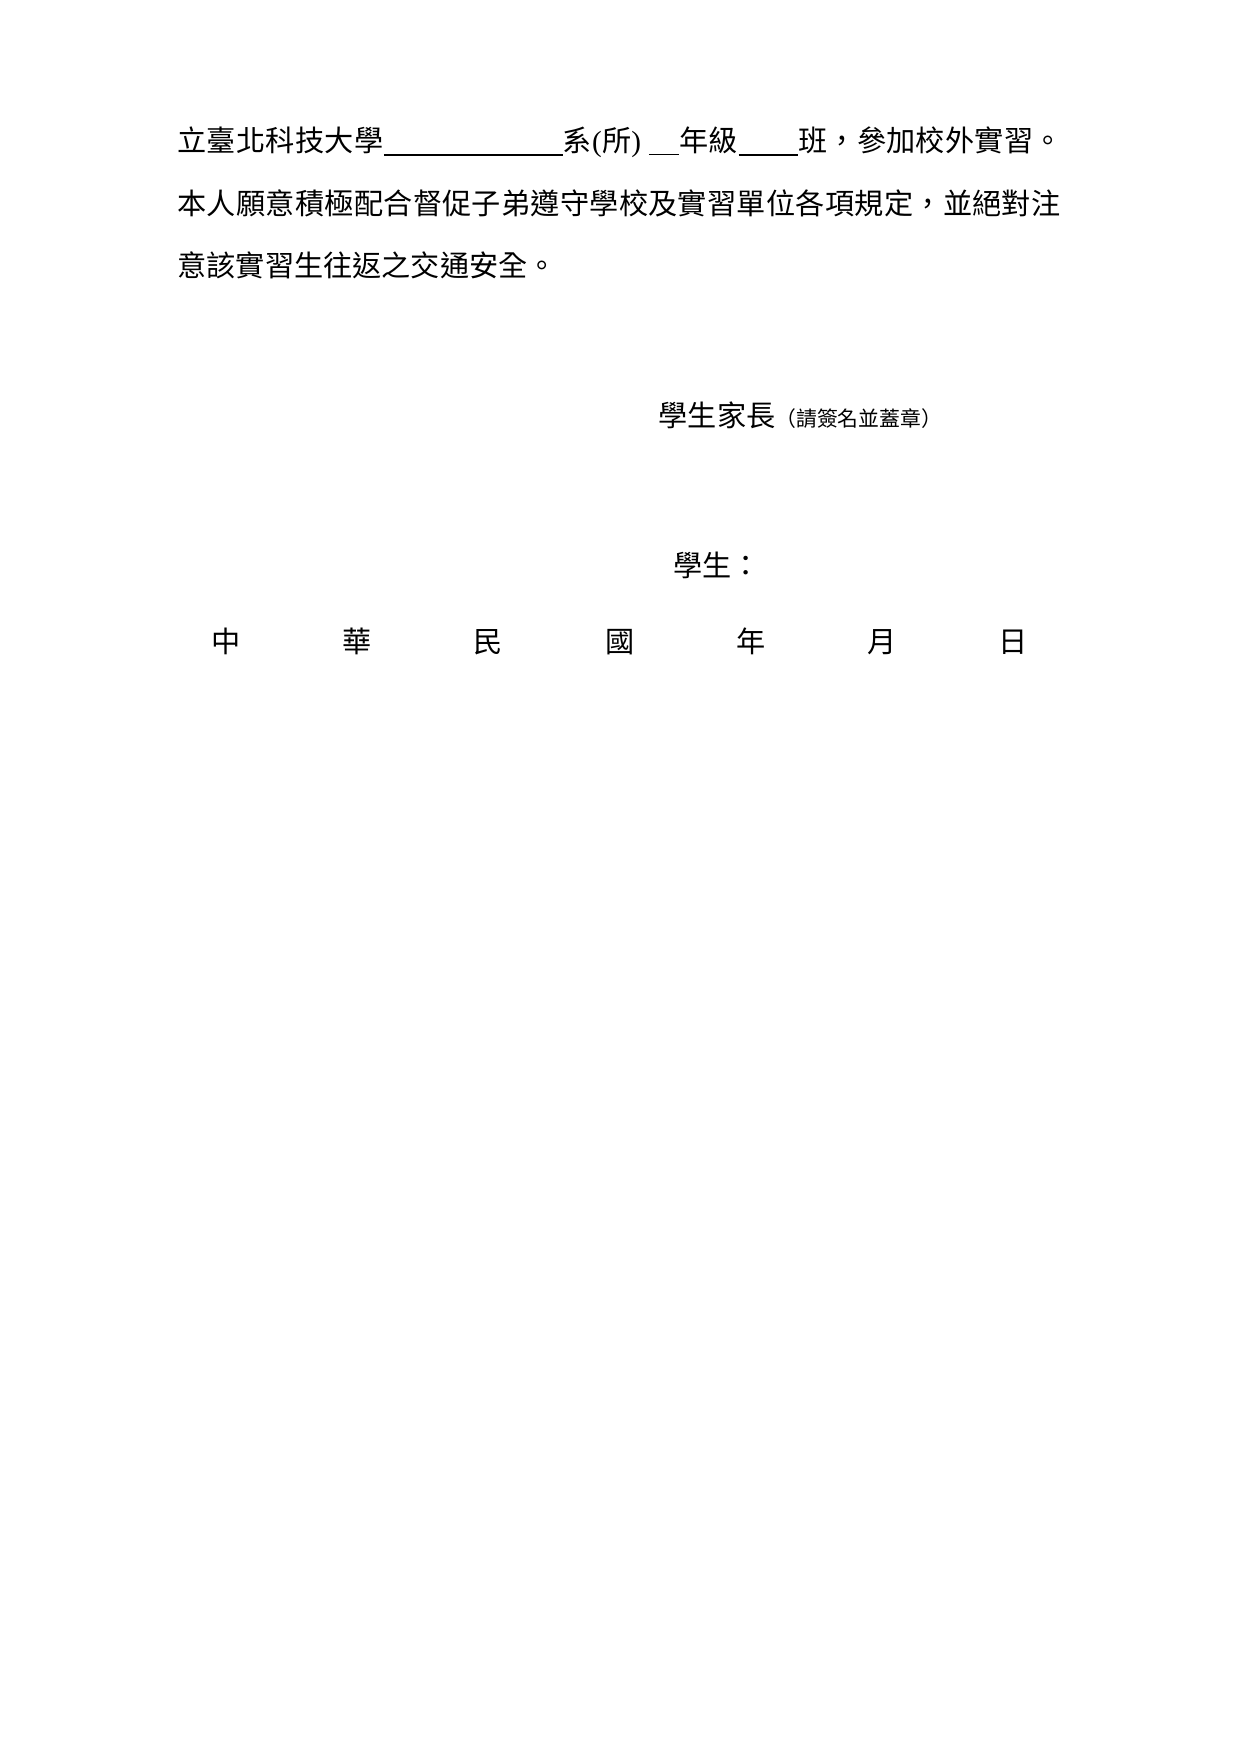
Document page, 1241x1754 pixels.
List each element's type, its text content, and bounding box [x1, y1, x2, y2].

text 學生家長（請簽名並蓋章） [177, 372, 1063, 435]
text 學生： [627, 522, 1063, 585]
text 立臺北科技大學 系(所) 年級 班，參加校外實習。本人願意積極配合督促子弟遵守學校及實習單位各項規定，並絕對注意該實習生往返之交通安全。 [177, 97, 1063, 285]
text 中 華 民 國 年 月 日 [177, 618, 1062, 661]
